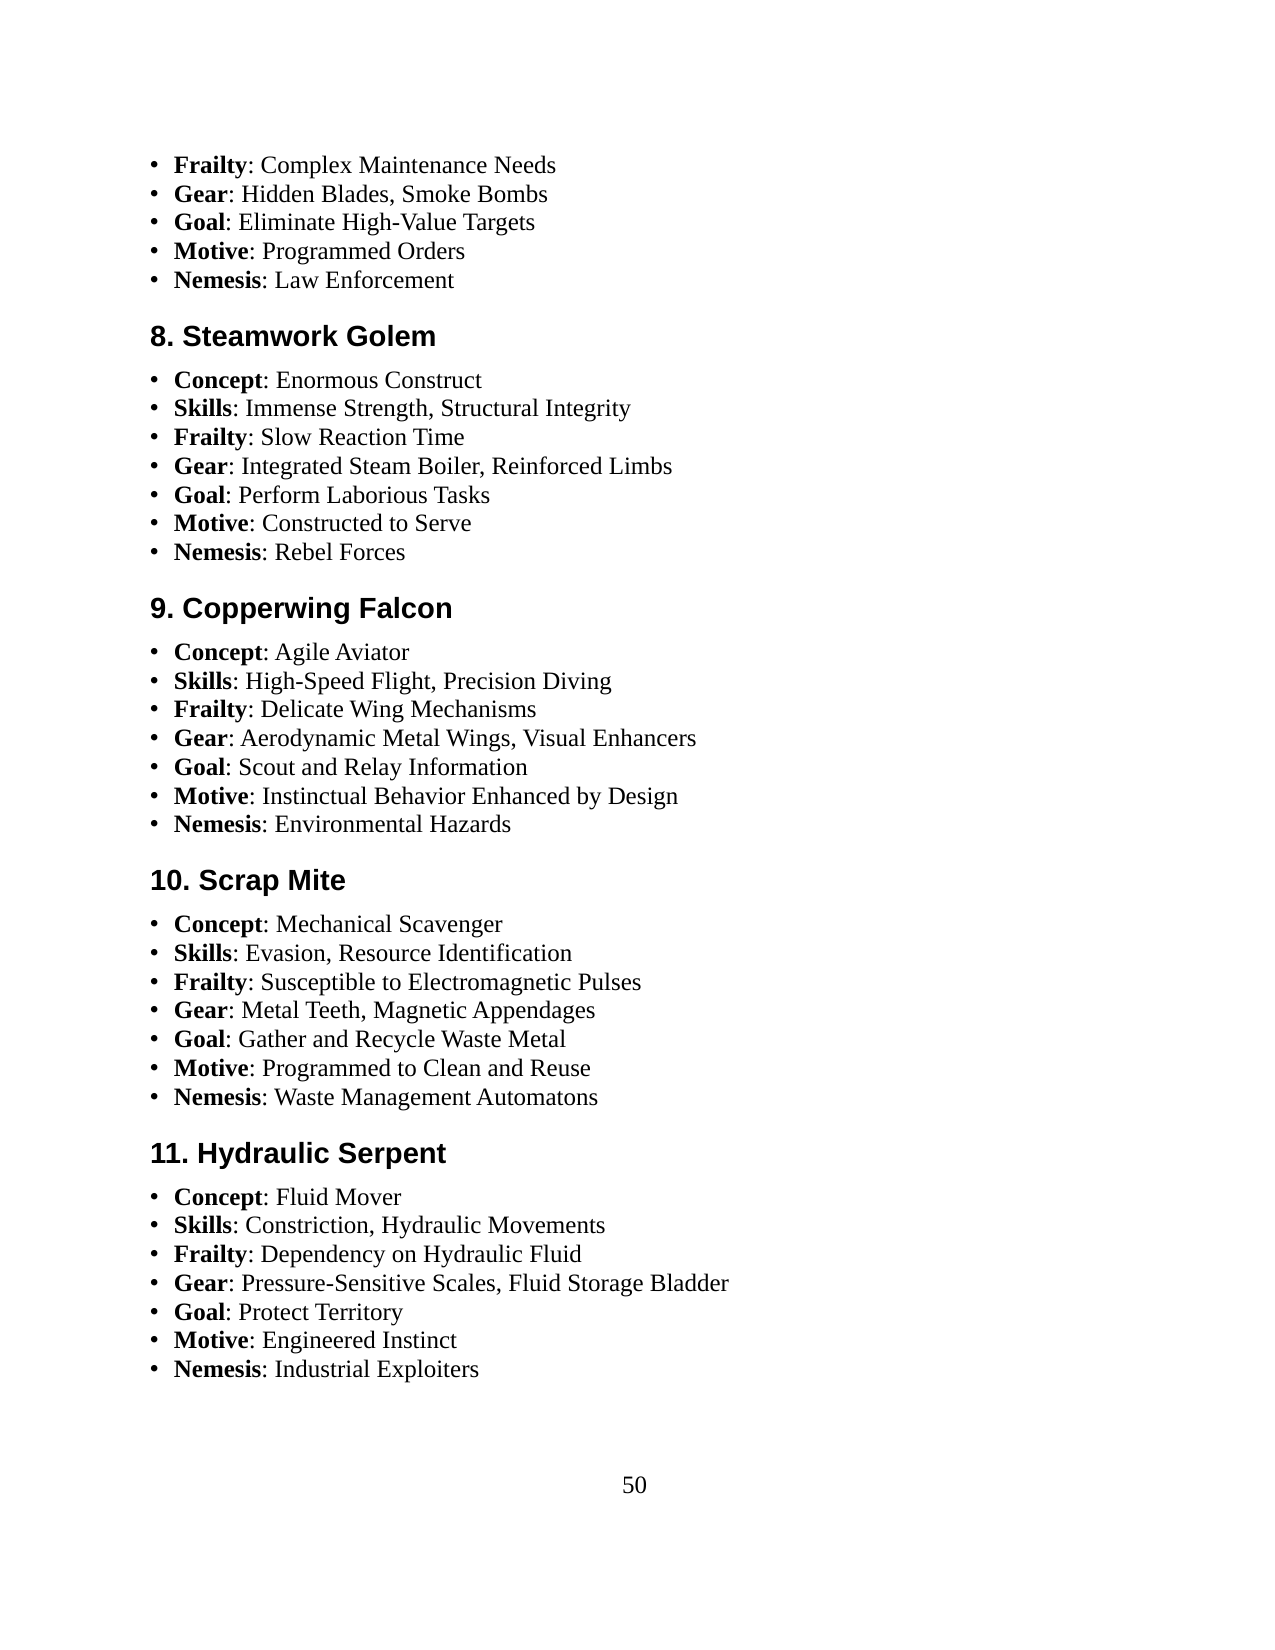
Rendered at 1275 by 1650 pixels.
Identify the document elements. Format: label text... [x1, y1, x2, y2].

list Frailty: Slow Reaction Time [150, 422, 1125, 451]
list Motive: Constructed to Serve [150, 508, 1125, 537]
list Frailty: Dependency on Hydraulic Fluid [150, 1239, 1125, 1268]
subtitle 11. Hydraulic Serpent [150, 1136, 1125, 1169]
list Nemesis: Rebel Forces [150, 537, 1125, 566]
list Gear: Metal Teeth, Magnetic Appendages [150, 996, 1125, 1024]
list Concept: Agile Aviator [150, 637, 1125, 666]
subtitle 10. Scrap Mite [150, 863, 1125, 897]
list Goal: Gather and Recycle Waste Metal [150, 1024, 1125, 1053]
list Motive: Programmed Orders [150, 236, 1125, 265]
list Skills: Constriction, Hydraulic Movements [150, 1210, 1125, 1239]
list Nemesis: Law Enforcement [150, 265, 1125, 294]
list Motive: Programmed to Clean and Reuse [150, 1053, 1125, 1082]
list Concept: Mechanical Scavenger [150, 909, 1125, 938]
list Nemesis: Environmental Hazards [150, 809, 1125, 838]
list Frailty: Delicate Wing Mechanisms [150, 694, 1125, 723]
list Skills: Immense Strength, Structural Integrity [150, 393, 1125, 422]
list Goal: Protect Territory [150, 1297, 1125, 1325]
list Concept: Fluid Mover [150, 1182, 1125, 1210]
list Skills: High-Speed Flight, Precision Diving [150, 666, 1125, 694]
list Goal: Perform Laborious Tasks [150, 480, 1125, 508]
list Gear: Integrated Steam Boiler, Reinforced Limbs [150, 451, 1125, 480]
list Nemesis: Waste Management Automatons [150, 1082, 1125, 1111]
list Frailty: Complex Maintenance Needs [150, 150, 1125, 179]
list Motive: Engineered Instinct [150, 1325, 1125, 1354]
subtitle 9. Copperwing Falcon [150, 591, 1125, 624]
list Gear: Hidden Blades, Smoke Bombs [150, 179, 1125, 207]
list Frailty: Susceptible to Electromagnetic Pulses [150, 967, 1125, 996]
list Gear: Pressure-Sensitive Scales, Fluid Storage Bladder [150, 1268, 1125, 1297]
list Goal: Scout and Relay Information [150, 752, 1125, 781]
subtitle 8. Steamwork Golem [150, 319, 1125, 352]
list Concept: Enormous Construct [150, 365, 1125, 393]
list Skills: Evasion, Resource Identification [150, 938, 1125, 967]
list Goal: Eliminate High-Value Targets [150, 207, 1125, 236]
list Motive: Instinctual Behavior Enhanced by Design [150, 781, 1125, 809]
list Gear: Aerodynamic Metal Wings, Visual Enhancers [150, 723, 1125, 752]
list Nemesis: Industrial Exploiters [150, 1354, 1125, 1383]
